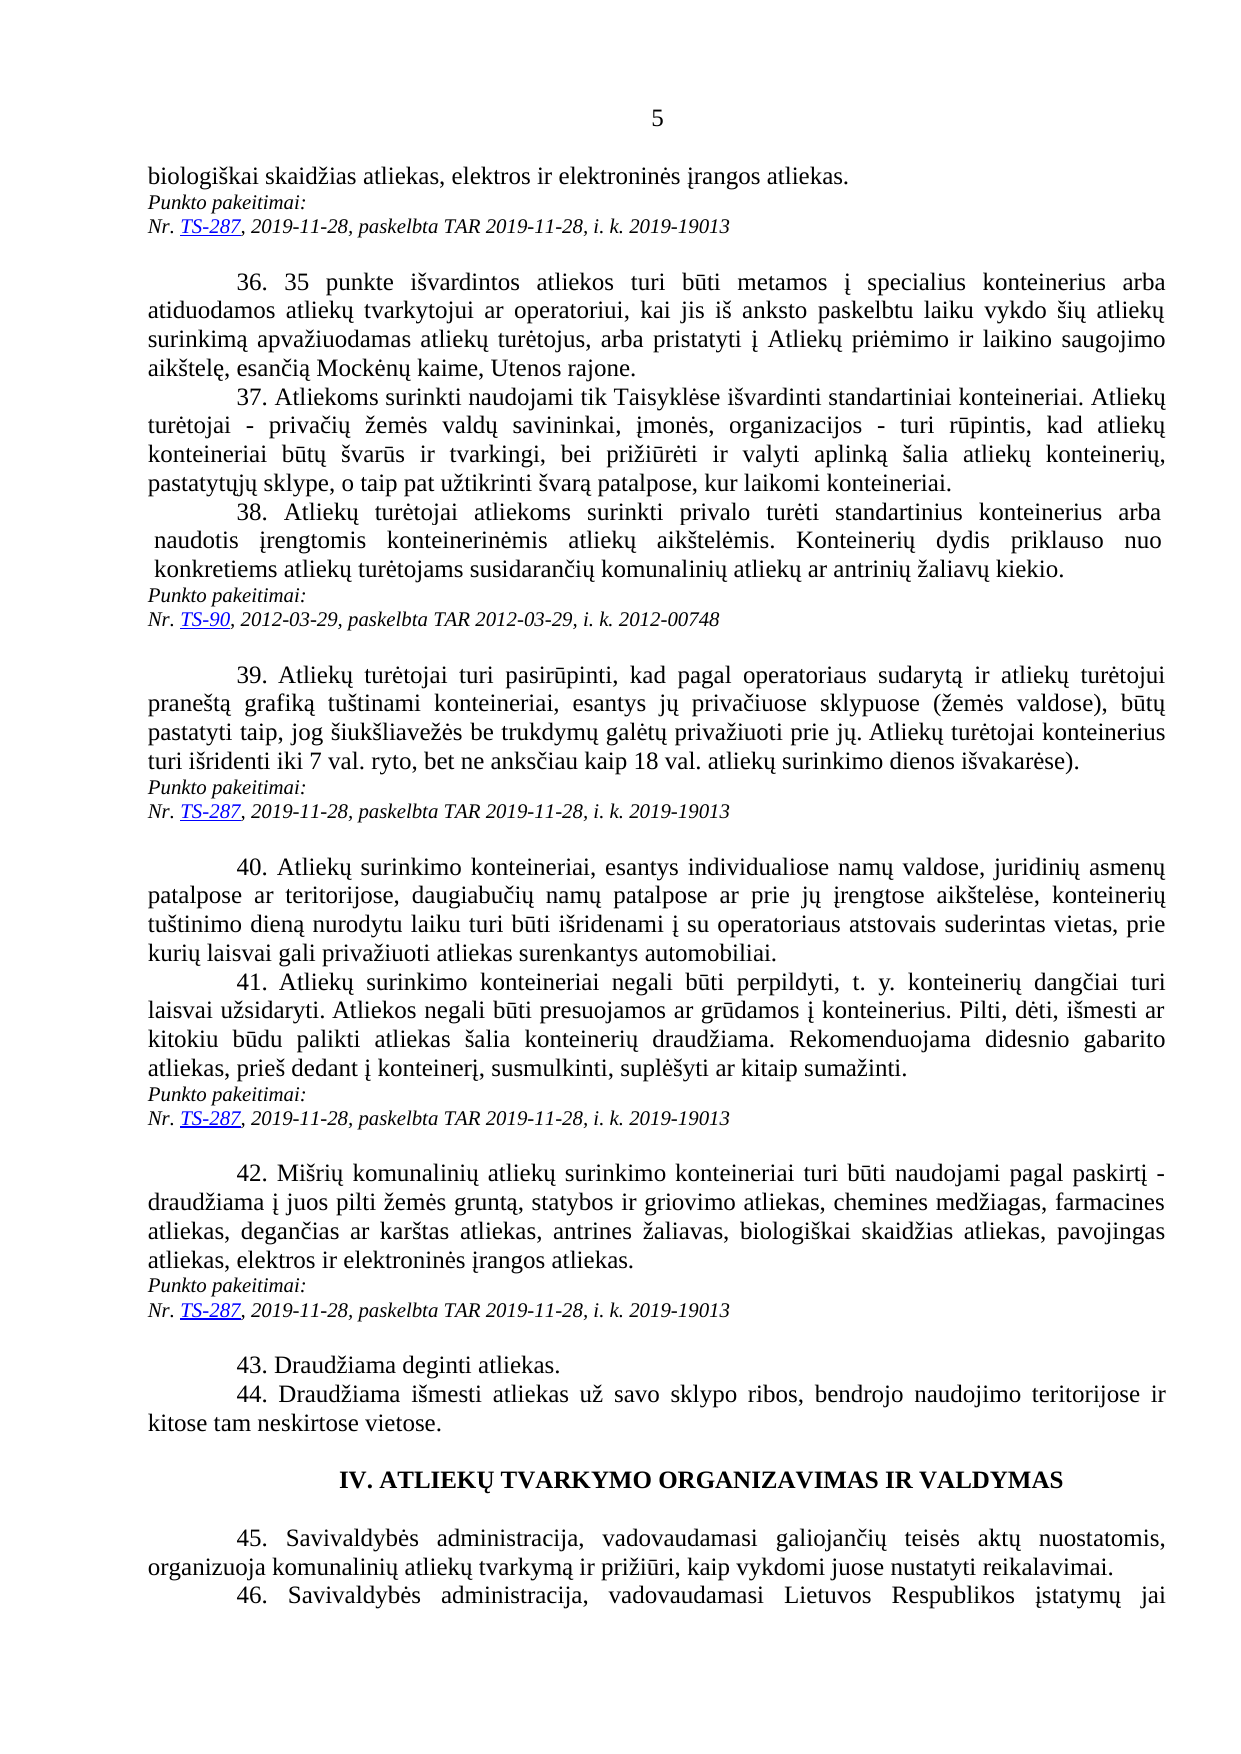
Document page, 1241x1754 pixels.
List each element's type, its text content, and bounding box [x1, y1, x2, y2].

text Punkto pakeitimai: [148, 1082, 1167, 1106]
text 38. Atliekų turėtojai atliekoms surinkti privalo turėti standartinius konteinerius arba naudotis įrengtomis konteinerinėmis atliekų aikštelėmis. Konteinerių dydis priklauso nuo konkretiems atliekų turėtojams susidarančių komunalinių atliekų ar antrinių žaliavų kiekio. [154, 497, 1162, 583]
text 36. 35 punkte išvardintos atliekos turi būti metamos į specialius konteinerius arba atiduodamos atliekų tvarkytojui ar operatoriui, kai jis iš anksto paskelbtu laiku vykdo šių atliekų surinkimą apvažiuodamas atliekų turėtojus, arba pristatyti į Atliekų priėmimo ir laikino saugojimo aikštelę, esančią Mockėnų kaime, Utenos rajone. [148, 267, 1167, 382]
text Punkto pakeitimai: [148, 190, 1167, 214]
text Punkto pakeitimai: [148, 583, 1167, 607]
text 37. Atliekoms surinkti naudojami tik Taisyklėse išvardinti standartiniai konteineriai. Atliekų turėtojai - privačių žemės valdų savininkai, įmonės, organizacijos - turi rūpintis, kad atliekų konteineriai būtų švarūs ir tvarkingi, bei prižiūrėti ir valyti aplinką šalia atliekų konteinerių, pastatytųjų sklype, o taip pat užtikrinti švarą patalpose, kur laikomi konteineriai. [148, 382, 1167, 497]
text 40. Atliekų surinkimo konteineriai, esantys individualiose namų valdose, juridinių asmenų patalpose ar teritorijose, daugiabučių namų patalpose ar prie jų įrengtose aikštelėse, konteinerių tuštinimo dieną nurodytu laiku turi būti išridenami į su operatoriaus atstovais suderintas vietas, prie kurių laisvai gali privažiuoti atliekas surenkantys automobiliai. [148, 852, 1167, 967]
text Nr. TS-287, 2019-11-28, paskelbta TAR 2019-11-28, i. k. 2019-19013 [148, 214, 1167, 238]
text Nr. TS-90, 2012-03-29, paskelbta TAR 2012-03-29, i. k. 2012-00748 [148, 607, 1167, 631]
text Punkto pakeitimai: [148, 1273, 1167, 1297]
text 46. Savivaldybės administracija, vadovaudamasi Lietuvos Respublikos įstatymų jai [148, 1580, 1167, 1609]
text IV. ATLIEKŲ TVARKYMO ORGANIZAVIMAS IR VALDYMAS [148, 1465, 1167, 1494]
text 44. Draudžiama išmesti atliekas už savo sklypo ribos, bendrojo naudojimo teritorijose ir kitose tam neskirtose vietose. [148, 1379, 1167, 1437]
text Nr. TS-287, 2019-11-28, paskelbta TAR 2019-11-28, i. k. 2019-19013 [148, 1106, 1167, 1130]
text 41. Atliekų surinkimo konteineriai negali būti perpildyti, t. y. konteinerių dangčiai turi laisvai užsidaryti. Atliekos negali būti presuojamos ar grūdamos į konteinerius. Pilti, dėti, išmesti ar kitokiu būdu palikti atliekas šalia konteinerių draudžiama. Rekomenduojama didesnio gabarito atliekas, prieš dedant į konteinerį, susmulkinti, suplėšyti ar kitaip sumažinti. [148, 967, 1167, 1082]
text 42. Mišrių komunalinių atliekų surinkimo konteineriai turi būti naudojami pagal paskirtį - draudžiama į juos pilti žemės gruntą, statybos ir griovimo atliekas, chemines medžiagas, farmacines atliekas, degančias ar karštas atliekas, antrines žaliavas, biologiškai skaidžias atliekas, pavojingas atliekas, elektros ir elektroninės įrangos atliekas. [148, 1158, 1167, 1273]
text Nr. TS-287, 2019-11-28, paskelbta TAR 2019-11-28, i. k. 2019-19013 [148, 799, 1167, 823]
text 39. Atliekų turėtojai turi pasirūpinti, kad pagal operatoriaus sudarytą ir atliekų turėtojui praneštą grafiką tuštinami konteineriai, esantys jų privačiuose sklypuose (žemės valdose), būtų pastatyti taip, jog šiukšliavežės be trukdymų galėtų privažiuoti prie jų. Atliekų turėtojai konteinerius turi išridenti iki 7 val. ryto, bet ne anksčiau kaip 18 val. atliekų surinkimo dienos išvakarėse). [148, 660, 1167, 775]
text 43. Draudžiama deginti atliekas. [148, 1350, 1167, 1379]
text Nr. TS-287, 2019-11-28, paskelbta TAR 2019-11-28, i. k. 2019-19013 [148, 1297, 1167, 1322]
text Punkto pakeitimai: [148, 775, 1167, 799]
text 45. Savivaldybės administracija, vadovaudamasi galiojančių teisės aktų nuostatomis, organizuoja komunalinių atliekų tvarkymą ir prižiūri, kaip vykdomi juose nustatyti reikalavimai. [148, 1523, 1167, 1580]
text biologiškai skaidžias atliekas, elektros ir elektroninės įrangos atliekas. [148, 161, 1167, 190]
